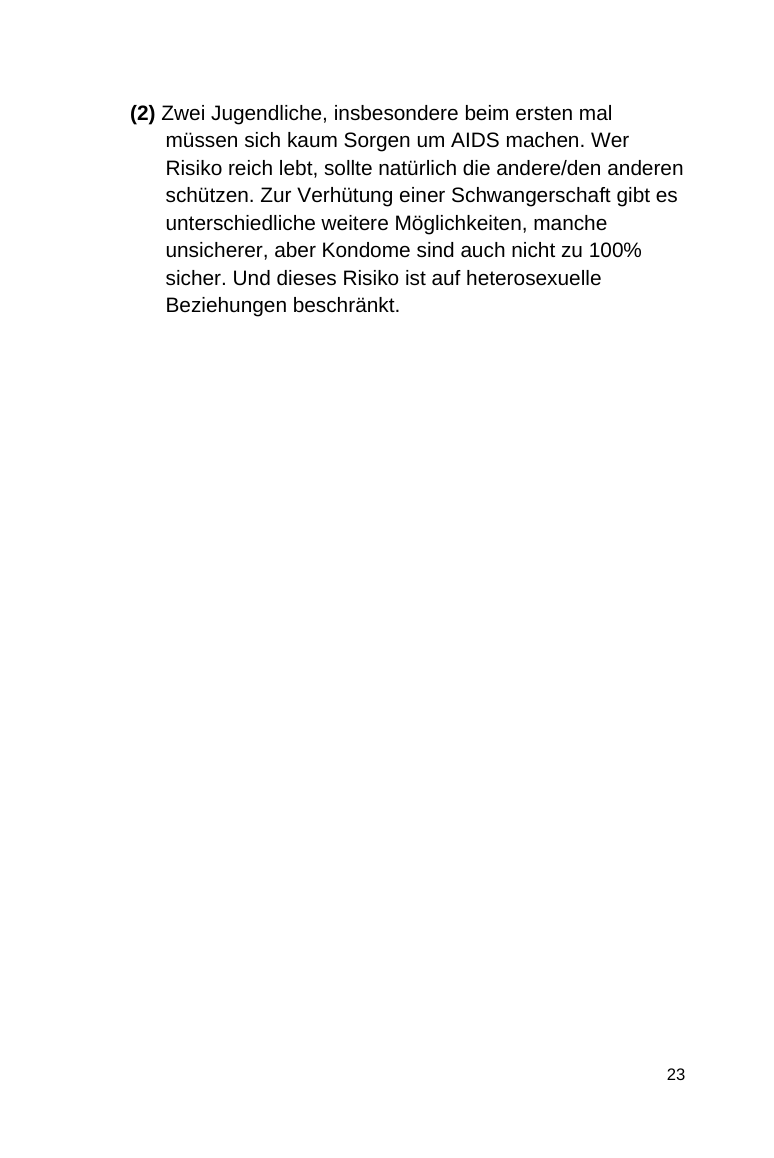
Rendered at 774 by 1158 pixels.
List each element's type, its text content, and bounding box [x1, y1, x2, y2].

text (2) Zwei Jugendliche, insbesondere beim ersten mal müssen sich kaum Sorgen um AIDS machen. Wer Risiko reich lebt, sollte natürlich die andere/den anderen schützen. Zur Verhütung einer Schwangerschaft gibt es unterschiedliche weitere Möglichkeiten, manche unsicherer, aber Kondome sind auch nicht zu 100% sicher. Und dieses Risiko ist auf heterosexuelle Beziehungen beschränkt. [130, 100, 685, 317]
